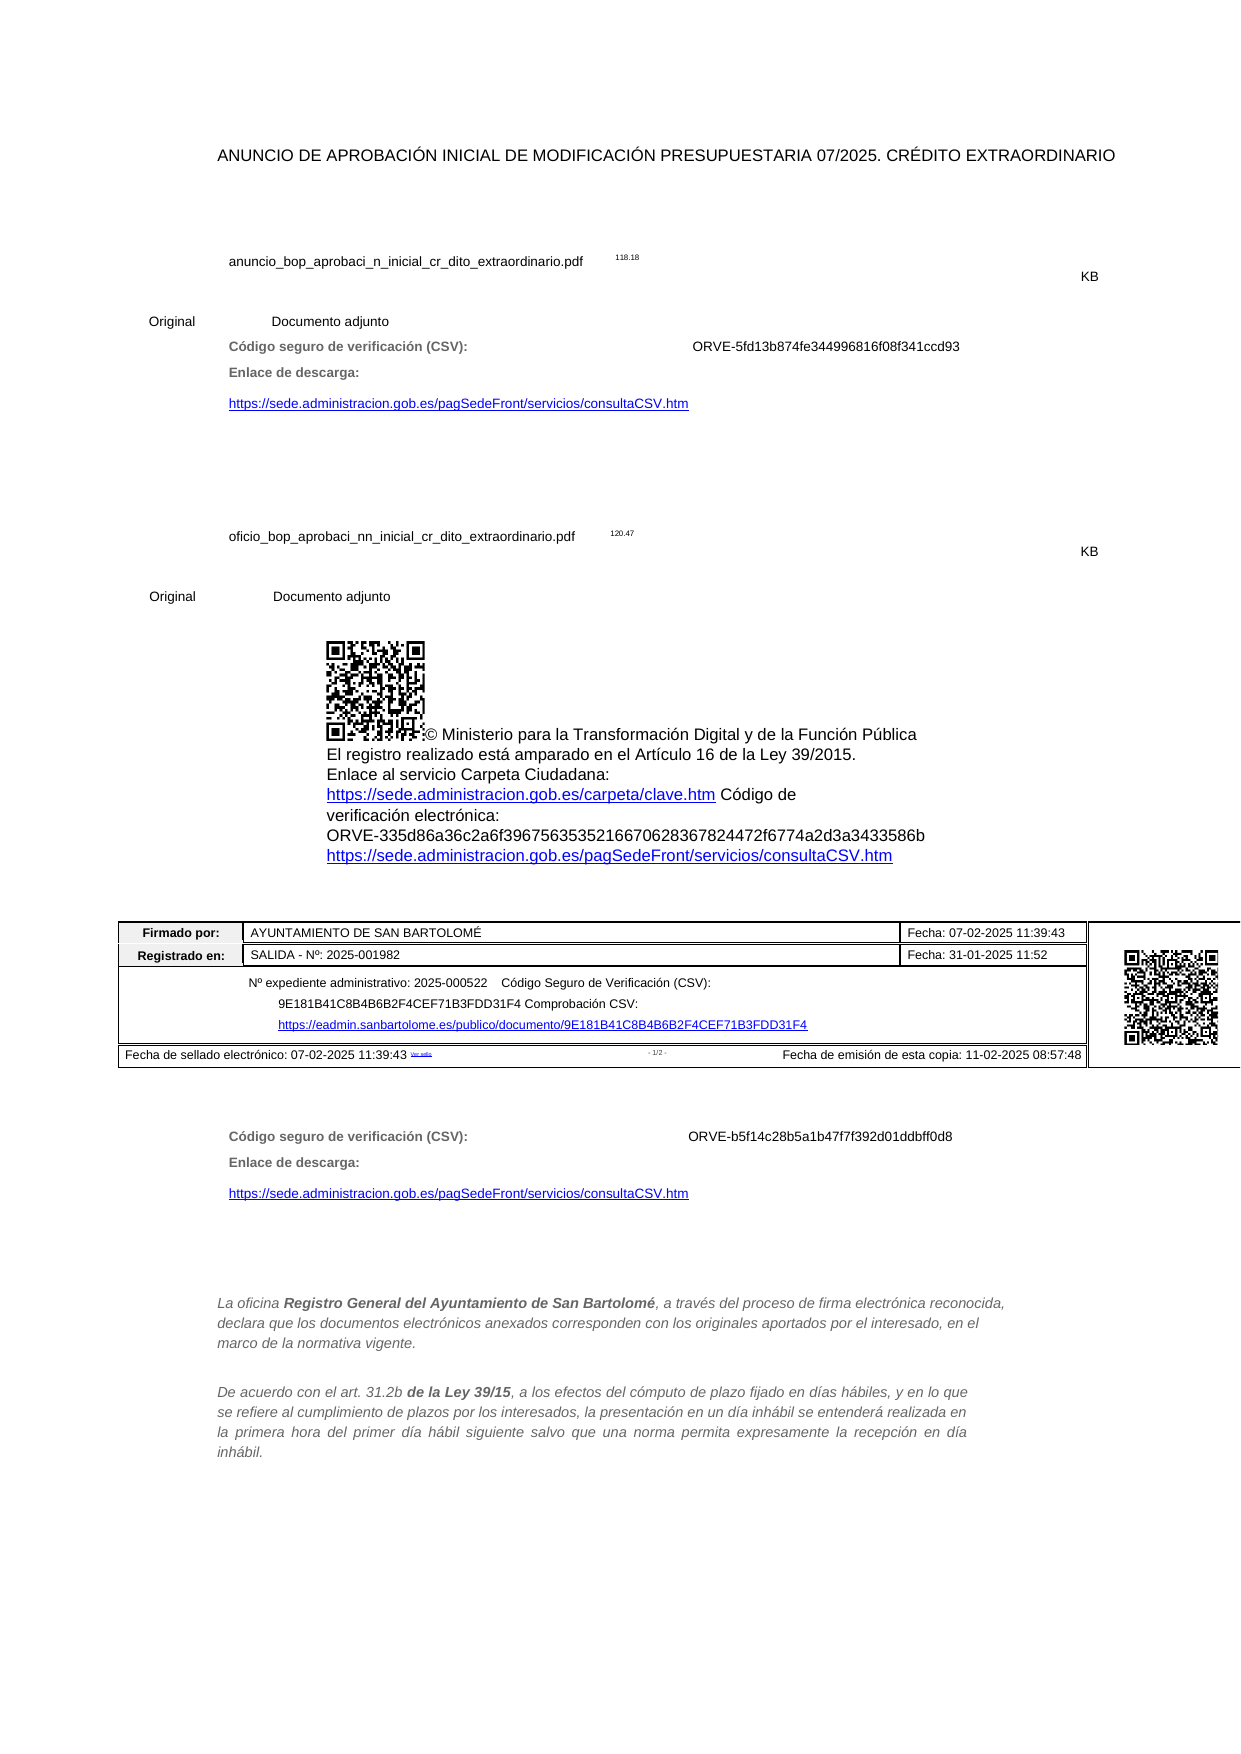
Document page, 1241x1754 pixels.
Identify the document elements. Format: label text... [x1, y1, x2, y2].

table_cell Fecha: 31-01-2025 11:52 [901, 945, 1086, 965]
table_cell Nº expediente administrativo: 2025-000522 Código Seguro de Verificación (CSV): 9E181B41C8B4B6B2F4CEF71B3FDD31F4 Comprobación CSV: https://eadmin.sanbartolome.es/publico/documento/9E181B41C8B4B6B2F4CEF71B3FDD31F4 [119, 967, 1086, 1043]
text Código seguro de verificación (CSV): ORVE-b5f14c28b5a1b47f7f392d01ddbff0d8 [229, 1128, 1122, 1144]
text anuncio_bop_aprobaci_n_inicial_cr_dito_extraordinario.pdf 118.18 [228, 253, 1122, 269]
table_cell Fecha de sellado electrónico: 07-02-2025 11:39:43 Ver sello - 1/2 - Fecha de emisión de esta copia: 11-02-2025 08:57:48 [119, 1046, 1086, 1067]
text La oficina Registro General del Ayuntamiento de San Bartolomé, a través del proceso de firma electrónica reconocida, declara que los documentos electrónicos anexados corresponden con los originales aportados por el interesado, en el marco de la normativa vigente. [217, 1295, 1025, 1352]
text Enlace de descarga: https://sede.administracion.gob.es/pagSedeFront/servicios/consultaCSV.htm [228, 365, 1122, 412]
text © Ministerio para la Transformación Digital y de la Función Pública [326, 642, 1122, 744]
text Enlace al servicio Carpeta Ciudadana: https://sede.administracion.gob.es/carpeta/clave.htm Código de verificación electrónica: [326, 765, 871, 824]
text Código seguro de verificación (CSV): ORVE-5fd13b874fe344996816f08f341ccd93 [228, 339, 1122, 355]
text KB [118, 544, 1098, 560]
table_header Fecha: 07-02-2025 11:39:43 [901, 923, 1086, 942]
text https://sede.administracion.gob.es/pagSedeFront/servicios/consultaCSV.htm [326, 846, 1122, 865]
table_cell Registrado en: [119, 947, 242, 963]
text De acuerdo con el art. 31.2b de la Ley 39/15, a los efectos del cómputo de plazo fijado en días hábiles, y en lo que se refiere al cumplimiento de plazos por los interesados, la presentación en un día inhábil se entenderá realizada en la primera hora del primer día hábil siguiente salvo que una norma permita expresamente la recepción en día inhábil. [217, 1383, 970, 1460]
table_cell SALIDA - Nº: 2025-001982 [244, 945, 899, 965]
text Enlace de descarga: https://sede.administracion.gob.es/pagSedeFront/servicios/consultaCSV.htm [229, 1154, 1122, 1201]
table_header Firmado por: [119, 923, 242, 940]
text El registro realizado está amparado en el Artículo 16 de la Ley 39/2015. [326, 745, 1122, 764]
text ANUNCIO DE APROBACIÓN INICIAL DE MODIFICACIÓN PRESUPUESTARIA 07/2025. CRÉDITO EXTRAORDINARIO [217, 146, 1122, 165]
text Original Documento adjunto [149, 313, 1122, 329]
text oficio_bop_aprobaci_nn_inicial_cr_dito_extraordinario.pdf 120.47 [229, 529, 1122, 544]
text ORVE-335d86a36c2a6f3967563535216670628367824472f6774a2d3a3433586b [326, 825, 1122, 844]
table_header AYUNTAMIENTO DE SAN BARTOLOMÉ [244, 923, 899, 942]
text KB [118, 269, 1098, 284]
table_header [1089, 923, 1240, 1067]
text Original Documento adjunto [149, 589, 1122, 604]
